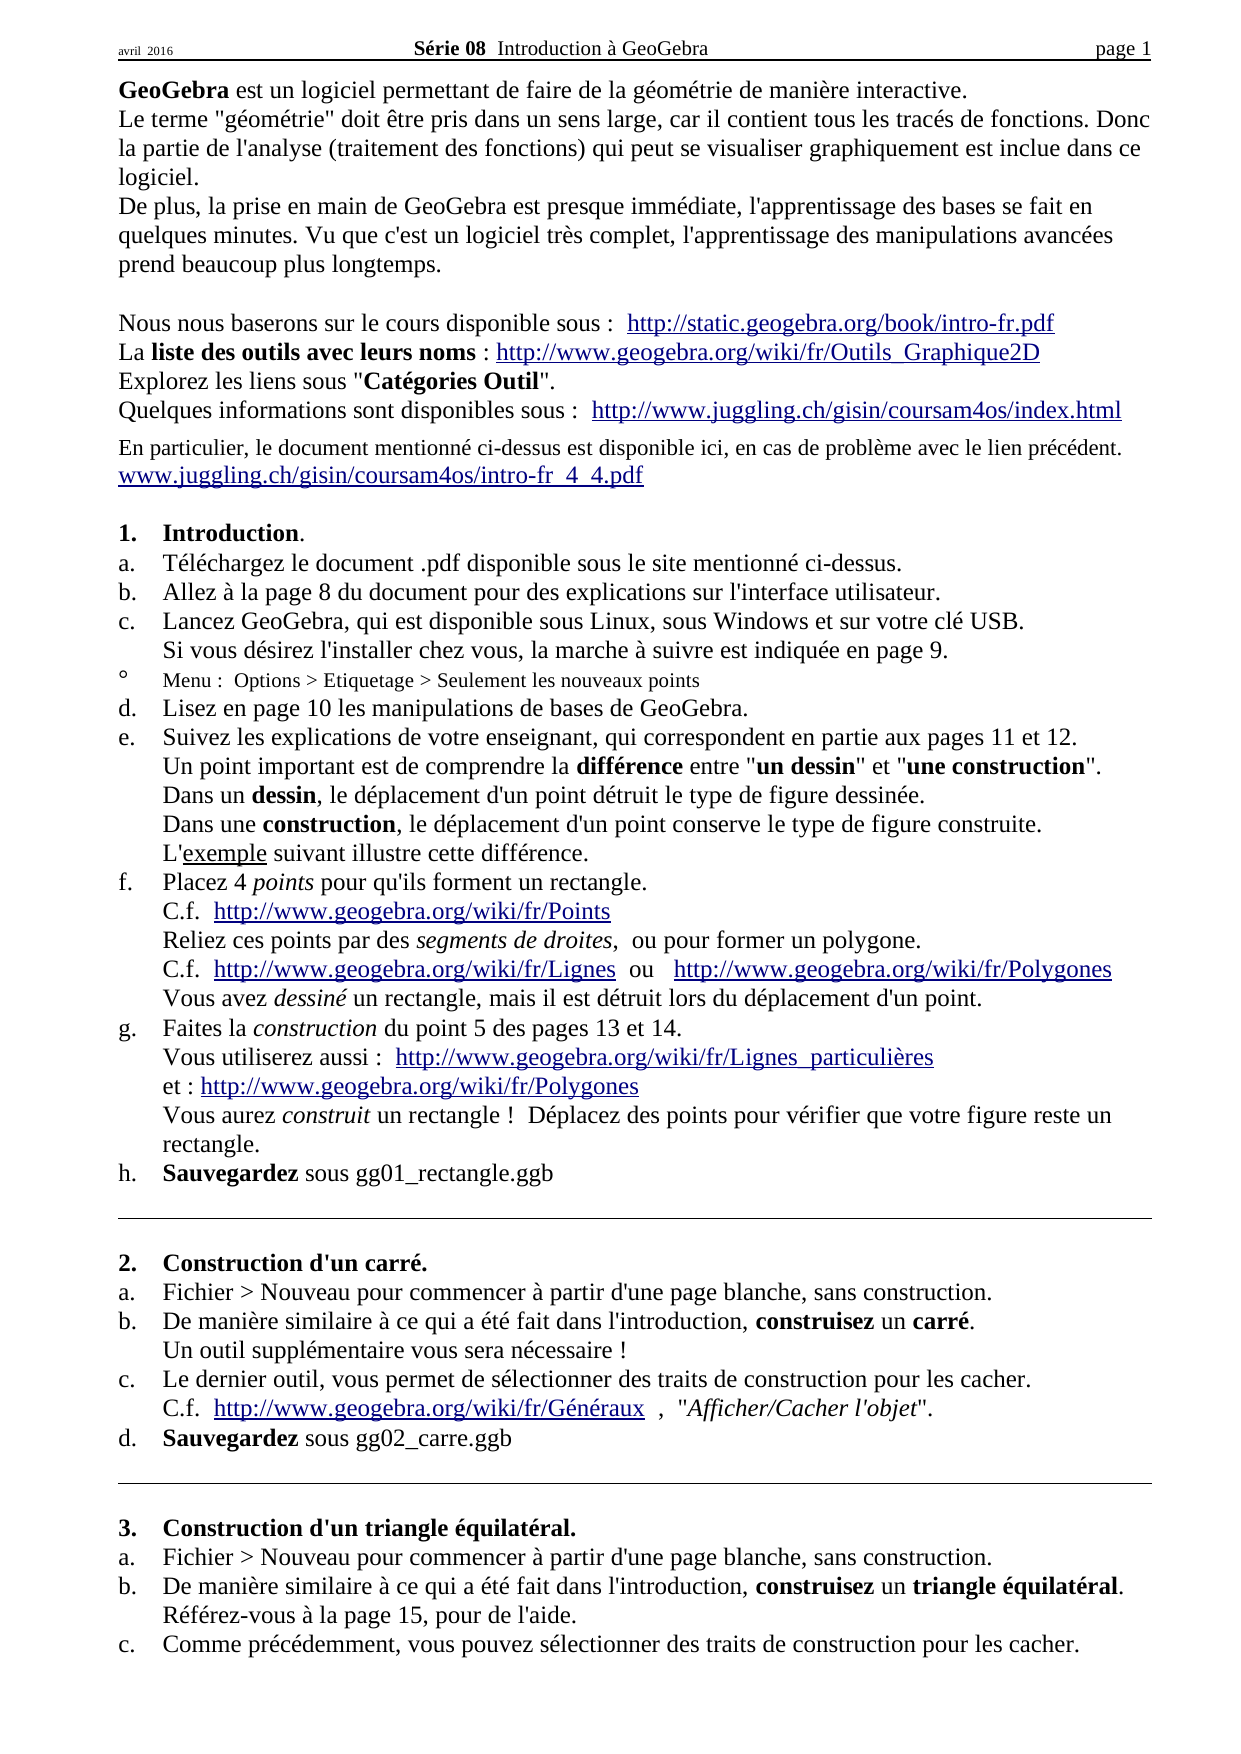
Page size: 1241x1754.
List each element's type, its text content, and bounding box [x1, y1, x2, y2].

text c. Lancez GeoGebra, qui est disponible sous Linux, sous Windows et sur votre clé USB. [118, 606, 1151, 634]
text L'exemple suivant illustre cette différence. [118, 838, 1151, 867]
text a. Téléchargez le document .pdf disponible sous le site mentionné ci-dessus. [118, 547, 1151, 576]
text c. Comme précédemment, vous pouvez sélectionner des traits de construction pour les cacher. [118, 1629, 1151, 1658]
text Dans une construction, le déplacement d'un point conserve le type de figure construite. [118, 809, 1151, 838]
text 1. Introduction. [118, 518, 1151, 547]
text Dans un dessin, le déplacement d'un point détruit le type de figure dessinée. [118, 780, 1151, 809]
text b. De manière similaire à ce qui a été fait dans l'introduction, construisez un carré. [118, 1306, 1151, 1335]
text GeoGebra est un logiciel permettant de faire de la géométrie de manière interactive. [118, 75, 1151, 104]
text 3. Construction d'un triangle équilatéral. [118, 1513, 1151, 1542]
text La liste des outils avec leurs noms : http://www.geogebra.org/wiki/fr/Outils_Graphique2D [118, 336, 1151, 366]
text C.f. http://www.geogebra.org/wiki/fr/Généraux , "Afficher/Cacher l'objet". [118, 1393, 1151, 1422]
text Reliez ces points par des segments de droites, ou pour former un polygone. [118, 925, 1151, 954]
text Vous aurez construit un rectangle ! Déplacez des points pour vérifier que votre figure reste un rectangle. [118, 1099, 1151, 1158]
text Référez-vous à la page 15, pour de l'aide. [118, 1600, 1151, 1629]
text ° Menu : Options > Etiquetage > Seulement les nouveaux points [118, 664, 1151, 693]
text Vous avez dessiné un rectangle, mais il est détruit lors du déplacement d'un point. [118, 983, 1151, 1012]
text www.juggling.ch/gisin/coursam4os/intro-fr_4_4.pdf [118, 460, 1151, 489]
text a. Fichier > Nouveau pour commencer à partir d'une page blanche, sans construction. [118, 1542, 1151, 1571]
text 2. Construction d'un carré. [118, 1248, 1151, 1277]
text h. Sauvegardez sous gg01_rectangle.ggb [118, 1158, 1151, 1187]
text Vous utiliserez aussi : http://www.geogebra.org/wiki/fr/Lignes_particulières [118, 1041, 1151, 1071]
text C.f. http://www.geogebra.org/wiki/fr/Lignes ou http://www.geogebra.org/wiki/fr/Polygones [118, 954, 1151, 983]
text d. Lisez en page 10 les manipulations de bases de GeoGebra. [118, 693, 1151, 722]
text Un point important est de comprendre la différence entre "un dessin" et "une construction". [118, 751, 1151, 780]
text En particulier, le document mentionné ci-dessus est disponible ici, en cas de problème avec le lien précédent. [118, 434, 1151, 460]
text Un outil supplémentaire vous sera nécessaire ! [118, 1335, 1151, 1364]
text d. Sauvegardez sous gg02_carre.ggb [118, 1422, 1151, 1451]
text a. Fichier > Nouveau pour commencer à partir d'une page blanche, sans construction. [118, 1277, 1151, 1306]
text Nous nous baserons sur le cours disponible sous : http://static.geogebra.org/book/intro-fr.pdf [118, 307, 1151, 336]
text De plus, la prise en main de GeoGebra est presque immédiate, l'apprentissage des bases se fait en quelques minutes. Vu que c'est un logiciel très complet, l'apprentissage des manipulations avancées prend beaucoup plus longtemps. [118, 191, 1151, 278]
text Quelques informations sont disponibles sous : http://www.juggling.ch/gisin/coursam4os/index.html [118, 394, 1151, 424]
text b. Allez à la page 8 du document pour des explications sur l'interface utilisateur. [118, 576, 1151, 606]
text Le terme "géométrie" doit être pris dans un sens large, car il contient tous les tracés de fonctions. Donc la partie de l'analyse (traitement des fonctions) qui peut se visualiser graphiquement est inclue dans ce logiciel. [118, 104, 1151, 191]
text g. Faites la construction du point 5 des pages 13 et 14. [118, 1012, 1151, 1041]
text e. Suivez les explications de votre enseignant, qui correspondent en partie aux pages 11 et 12. [118, 722, 1151, 751]
text Explorez les liens sous "Catégories Outil". [118, 366, 1151, 394]
text Si vous désirez l'installer chez vous, la marche à suivre est indiquée en page 9. [118, 634, 1151, 664]
text f. Placez 4 points pour qu'ils forment un rectangle. [118, 867, 1151, 896]
text et : http://www.geogebra.org/wiki/fr/Polygones [118, 1071, 1151, 1099]
text b. De manière similaire à ce qui a été fait dans l'introduction, construisez un triangle équilatéral. [118, 1571, 1151, 1600]
text c. Le dernier outil, vous permet de sélectionner des traits de construction pour les cacher. [118, 1364, 1151, 1393]
text C.f. http://www.geogebra.org/wiki/fr/Points [118, 896, 1151, 925]
